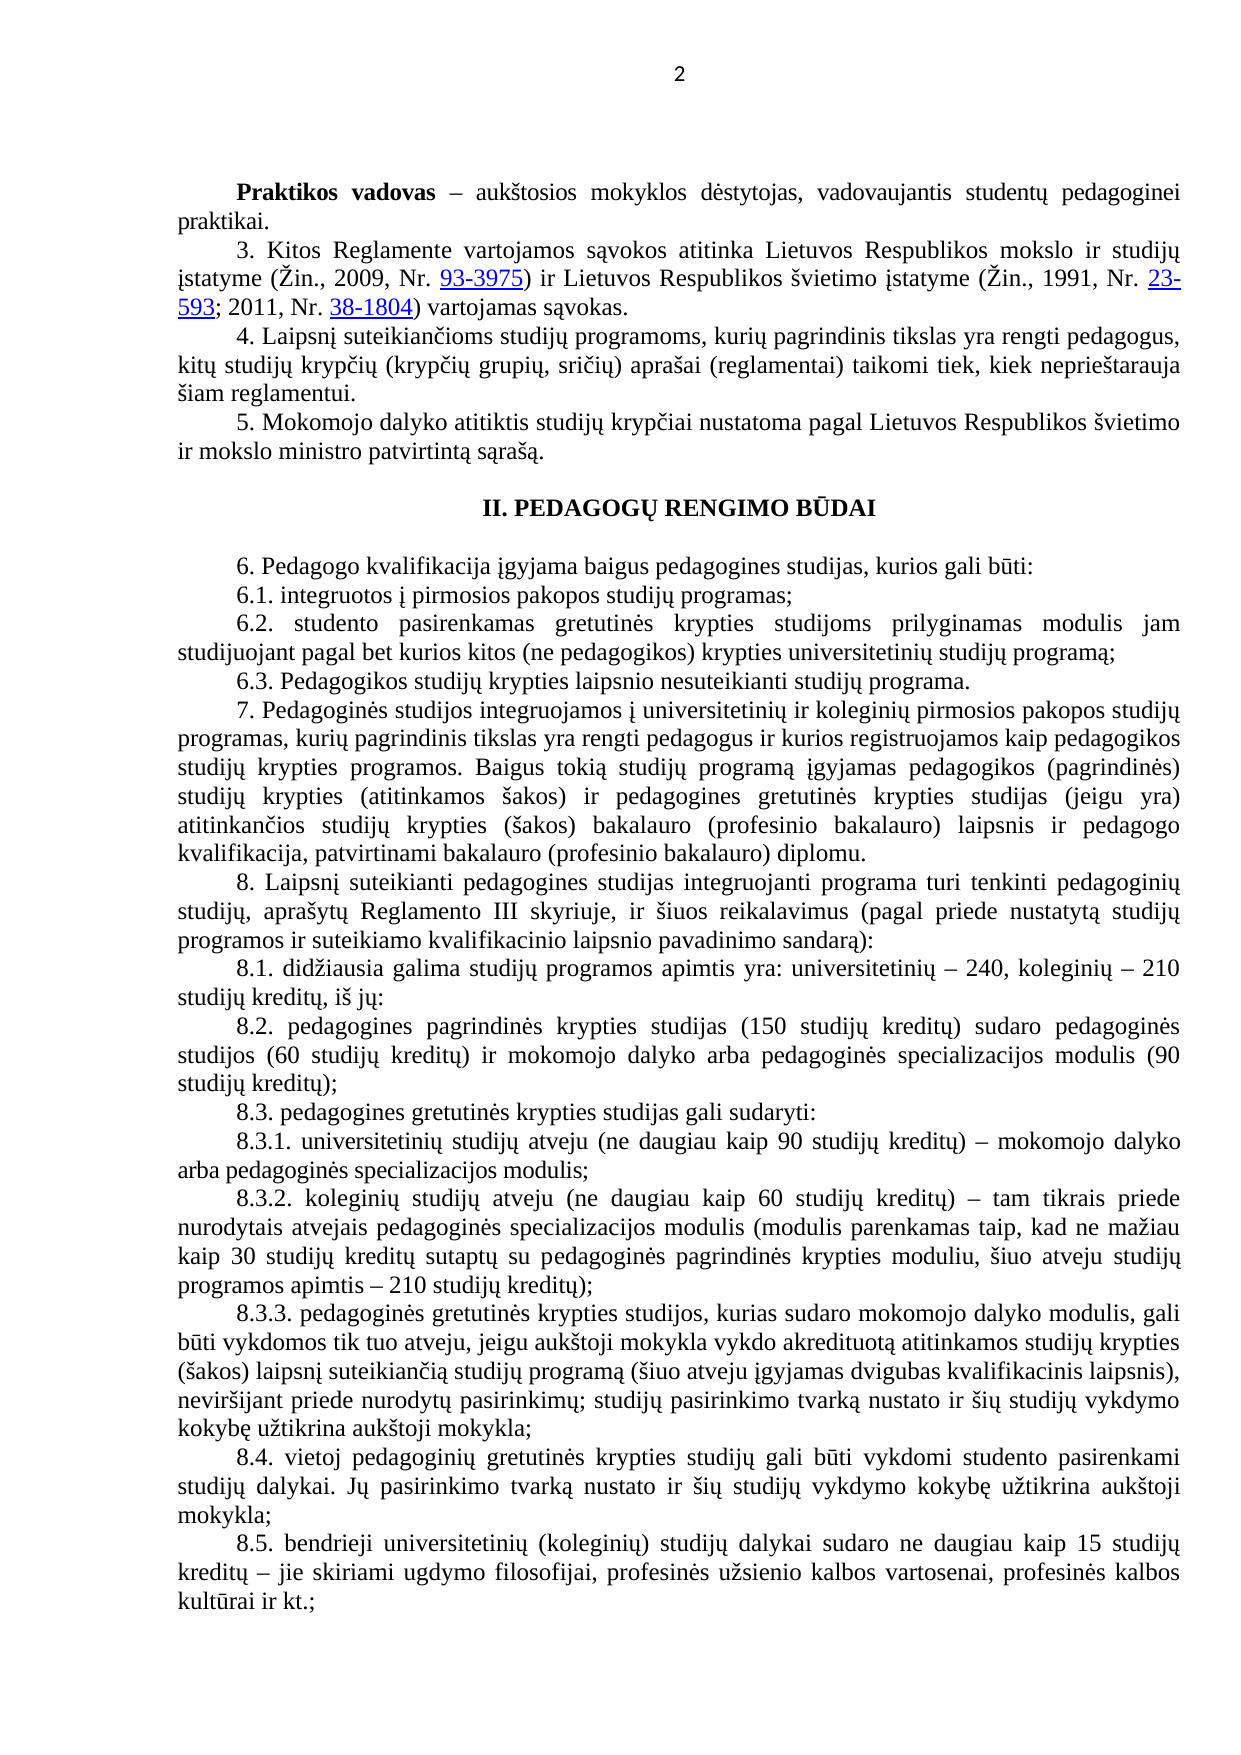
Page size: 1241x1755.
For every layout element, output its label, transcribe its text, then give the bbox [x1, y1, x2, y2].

text Praktikos vadovas – aukštosios mokyklos dėstytojas, vadovaujantis studentų pedagoginei praktikai. [177, 177, 1181, 235]
text 6.1. integruotos į pirmosios pakopos studijų programas; [177, 580, 1181, 608]
text 8.3.1. universitetinių studijų atveju (ne daugiau kaip 90 studijų kreditų) – mokomojo dalyko arba pedagoginės specializacijos modulis; [177, 1126, 1181, 1183]
text 8. Laipsnį suteikianti pedagogines studijas integruojanti programa turi tenkinti pedagoginių studijų, aprašytų Reglamento III skyriuje, ir šiuos reikalavimus (pagal priede nustatytą studijų programos ir suteikiamo kvalifikacinio laipsnio pavadinimo sandarą): [177, 867, 1181, 953]
text 3. Kitos Reglamente vartojamos sąvokos atitinka Lietuvos Respublikos mokslo ir studijų įstatyme (Žin., 2009, Nr. 93-3975) ir Lietuvos Respublikos švietimo įstatyme (Žin., 1991, Nr. 23-593; 2011, Nr. 38-1804) vartojamas sąvokas. [177, 235, 1181, 321]
text 8.3.3. pedagoginės gretutinės krypties studijos, kurias sudaro mokomojo dalyko modulis, gali būti vykdomos tik tuo atveju, jeigu aukštoji mokykla vykdo akredituotą atitinkamos studijų krypties (šakos) laipsnį suteikiančią studijų programą (šiuo atveju įgyjamas dvigubas kvalifikacinis laipsnis), neviršijant priede nurodytų pasirinkimų; studijų pasirinkimo tvarką nustato ir šių studijų vykdymo kokybę užtikrina aukštoji mokykla; [177, 1298, 1181, 1442]
text II. PEDAGOGŲ RENGIMO BŪDAI [177, 493, 1181, 522]
text 8.1. didžiausia galima studijų programos apimtis yra: universitetinių – 240, koleginių – 210 studijų kreditų, iš jų: [177, 953, 1181, 1011]
text 7. Pedagoginės studijos integruojamos į universitetinių ir koleginių pirmosios pakopos studijų programas, kurių pagrindinis tikslas yra rengti pedagogus ir kurios registruojamos kaip pedagogikos studijų krypties programos. Baigus tokią studijų programą įgyjamas pedagogikos (pagrindinės) studijų krypties (atitinkamos šakos) ir pedagogines gretutinės krypties studijas (jeigu yra) atitinkančios studijų krypties (šakos) bakalauro (profesinio bakalauro) laipsnis ir pedagogo kvalifikacija, patvirtinami bakalauro (profesinio bakalauro) diplomu. [177, 695, 1181, 867]
text 8.3.2. koleginių studijų atveju (ne daugiau kaip 60 studijų kreditų) – tam tikrais priede nurodytais atvejais pedagoginės specializacijos modulis (modulis parenkamas taip, kad ne mažiau kaip 30 studijų kreditų sutaptų su pedagoginės pagrindinės krypties moduliu, šiuo atveju studijų programos apimtis – 210 studijų kreditų); [177, 1183, 1181, 1298]
text 8.4. vietoj pedagoginių gretutinės krypties studijų gali būti vykdomi studento pasirenkami studijų dalykai. Jų pasirinkimo tvarką nustato ir šių studijų vykdymo kokybę užtikrina aukštoji mokykla; [177, 1442, 1181, 1528]
text 4. Laipsnį suteikiančioms studijų programoms, kurių pagrindinis tikslas yra rengti pedagogus, kitų studijų krypčių (krypčių grupių, sričių) aprašai (reglamentai) taikomi tiek, kiek neprieštarauja šiam reglamentui. [177, 321, 1181, 407]
text 8.5. bendrieji universitetinių (koleginių) studijų dalykai sudaro ne daugiau kaip 15 studijų kreditų – jie skiriami ugdymo filosofijai, profesinės užsienio kalbos vartosenai, profesinės kalbos kultūrai ir kt.; [177, 1528, 1181, 1615]
text 6.2. studento pasirenkamas gretutinės krypties studijoms prilyginamas modulis jam studijuojant pagal bet kurios kitos (ne pedagogikos) krypties universitetinių studijų programą; [177, 608, 1181, 666]
text 6.3. Pedagogikos studijų krypties laipsnio nesuteikianti studijų programa. [177, 666, 1181, 695]
text 5. Mokomojo dalyko atitiktis studijų krypčiai nustatoma pagal Lietuvos Respublikos švietimo ir mokslo ministro patvirtintą sąrašą. [177, 407, 1181, 465]
text 8.2. pedagogines pagrindinės krypties studijas (150 studijų kreditų) sudaro pedagoginės studijos (60 studijų kreditų) ir mokomojo dalyko arba pedagoginės specializacijos modulis (90 studijų kreditų); [177, 1011, 1181, 1097]
text 8.3. pedagogines gretutinės krypties studijas gali sudaryti: [177, 1097, 1181, 1126]
text 6. Pedagogo kvalifikacija įgyjama baigus pedagogines studijas, kurios gali būti: [177, 551, 1181, 580]
